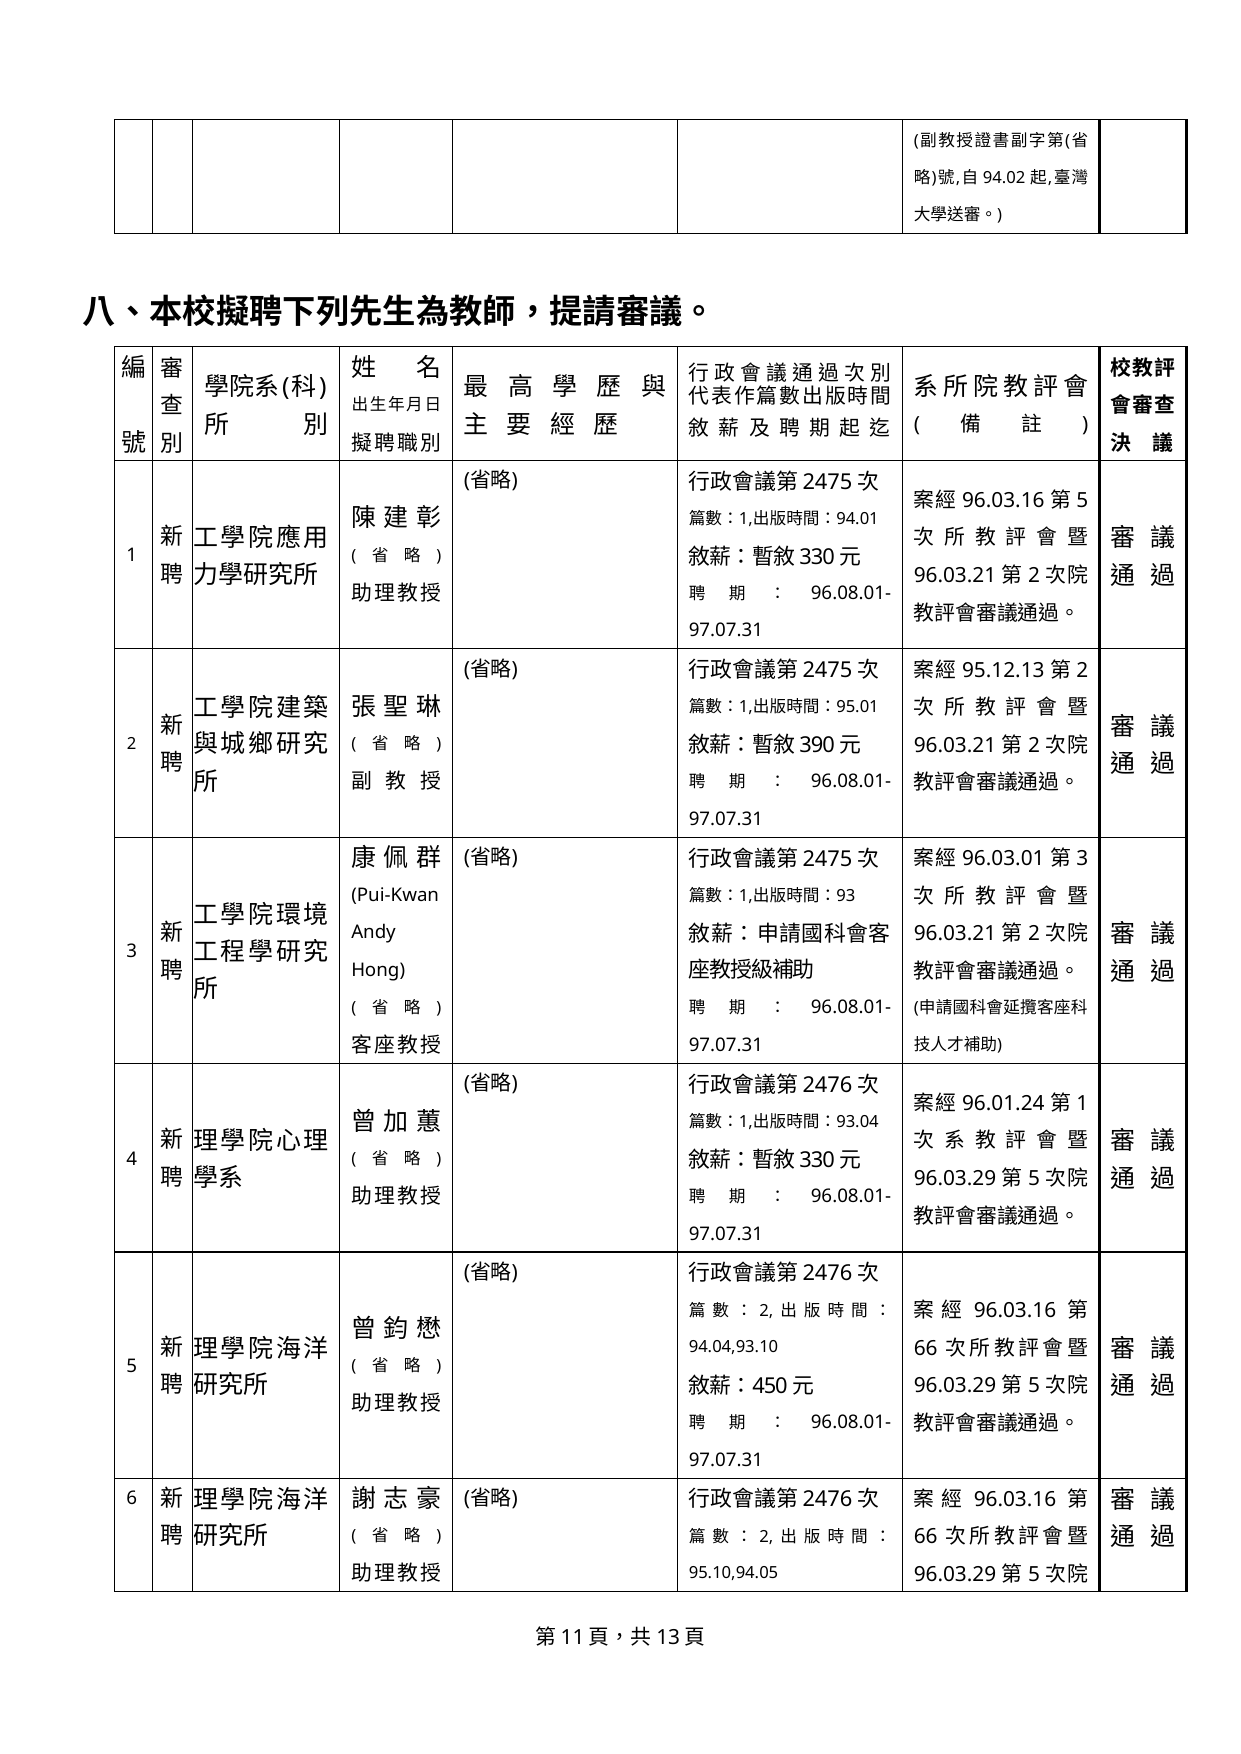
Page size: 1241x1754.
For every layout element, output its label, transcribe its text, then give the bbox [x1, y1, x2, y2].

table_cell 案經95.12.13第2次所教評會暨96.03.21第2次院教評會審議通過。 [903, 649, 1098, 837]
table_cell 康佩群(Pui-Kwan Andy Hong) (省略) 客座教授 [340, 838, 452, 1063]
table_header 審查別 [153, 347, 192, 460]
table_cell 審議通過 [1101, 1253, 1185, 1477]
table_cell 審議通過 [1101, 1479, 1185, 1591]
table_cell [453, 120, 677, 233]
table_cell 工學院建築與城鄉研究所 [193, 649, 339, 837]
table_cell 理學院心理學系 [193, 1064, 339, 1251]
table_cell 1 [115, 461, 152, 648]
table_cell [678, 120, 902, 233]
table_cell 謝志豪 (省略) 助理教授 [340, 1479, 452, 1591]
table_cell (副教授證書副字第(省略)號,自94.02起,臺灣大學送審。) [903, 120, 1098, 233]
table_cell 曾鈞懋 (省略) 助理教授 [340, 1253, 452, 1477]
table_cell 新聘 [153, 1479, 192, 1591]
table_cell 案經96.03.01第3次所教評會暨96.03.21第2次院教評會審議通過。 (申請國科會延攬客座科技人才補助) [903, 838, 1098, 1063]
table_cell [115, 120, 152, 233]
table_cell 理學院海洋研究所 [193, 1253, 339, 1477]
table_cell 審議通過 [1101, 461, 1185, 648]
table_cell 行政會議第2475次 篇數：1,出版時間：93 敘薪：申請國科會客座教授級補助 聘期：96.08.01-97.07.31 [678, 838, 902, 1063]
table_cell 審議通過 [1101, 649, 1185, 837]
table_cell 審議通過 [1101, 1064, 1185, 1251]
table_cell 曾加蕙 (省略) 助理教授 [340, 1064, 452, 1251]
table_cell 5 [115, 1253, 152, 1477]
table_cell [153, 120, 192, 233]
table_cell 案經96.03.16第5次所教評會暨96.03.21第2次院教評會審議通過。 [903, 461, 1098, 648]
table_cell (省略) [453, 649, 677, 837]
table_cell 行政會議第2476次 篇數：2,出版時間：95.10,94.05 [678, 1479, 902, 1591]
table_cell 2 [115, 649, 152, 837]
table_cell 行政會議第2476次 篇數：2,出版時間：94.04,93.10 敘薪：450元 聘期：96.08.01-97.07.31 [678, 1253, 902, 1477]
table_header 最高學歷與 主要經歷 [453, 347, 677, 460]
table_cell (省略) [453, 1064, 677, 1251]
table_cell 審議通過 [1101, 838, 1185, 1063]
table_cell 工學院應用力學研究所 [193, 461, 339, 648]
table_cell 新聘 [153, 838, 192, 1063]
table_cell (省略) [453, 1253, 677, 1477]
table_cell 6 [115, 1479, 152, 1591]
table_cell 陳建彰 (省略) 助理教授 [340, 461, 452, 648]
table_cell 張聖琳 (省略) 副教授 [340, 649, 452, 837]
table_cell 新聘 [153, 1064, 192, 1251]
table_cell 新聘 [153, 461, 192, 648]
table_header 行政會議通過次別 代表作篇數出版時間 敘薪及聘期起迄 [678, 347, 902, 460]
table_header 姓 名 出生年月日 擬聘職別 [340, 347, 452, 460]
table_cell 理學院海洋研究所 [193, 1479, 339, 1591]
table_cell 案經96.03.16第66次所教評會暨96.03.29第5次院教評會審議通過。 [903, 1253, 1098, 1477]
table_cell 工學院環境工程學研究所 [193, 838, 339, 1063]
table_cell 行政會議第2476次 篇數：1,出版時間：93.04 敘薪：暫敘330元 聘期：96.08.01-97.07.31 [678, 1064, 902, 1251]
table_header 校教評會審查決議 [1101, 347, 1185, 460]
table_cell (省略) [453, 1479, 677, 1591]
table_header 編 號 [115, 347, 152, 460]
text 八、本校擬聘下列先生為教師，提請審議。 [83, 271, 1181, 346]
table_cell (省略) [453, 838, 677, 1063]
table_header 學院系(科) 所別 [193, 347, 339, 460]
table_cell 新聘 [153, 1253, 192, 1477]
table_cell 案經96.03.16第66次所教評會暨96.03.29第5次院 [903, 1479, 1098, 1591]
table_cell 新聘 [153, 649, 192, 837]
table_cell 3 [115, 838, 152, 1063]
table_cell 4 [115, 1064, 152, 1251]
table_cell 行政會議第2475次 篇數：1,出版時間：94.01 敘薪：暫敘330元 聘期：96.08.01-97.07.31 [678, 461, 902, 648]
table_cell 案經96.01.24第1次系教評會暨96.03.29第5次院教評會審議通過。 [903, 1064, 1098, 1251]
table_cell [340, 120, 452, 233]
table_cell [193, 120, 339, 233]
table_cell (省略) [453, 461, 677, 648]
table_cell [1101, 120, 1185, 233]
table_header 系所院教評會 (備註) [903, 347, 1098, 460]
table_cell 行政會議第2475次 篇數：1,出版時間：95.01 敘薪：暫敘390元 聘期：96.08.01-97.07.31 [678, 649, 902, 837]
